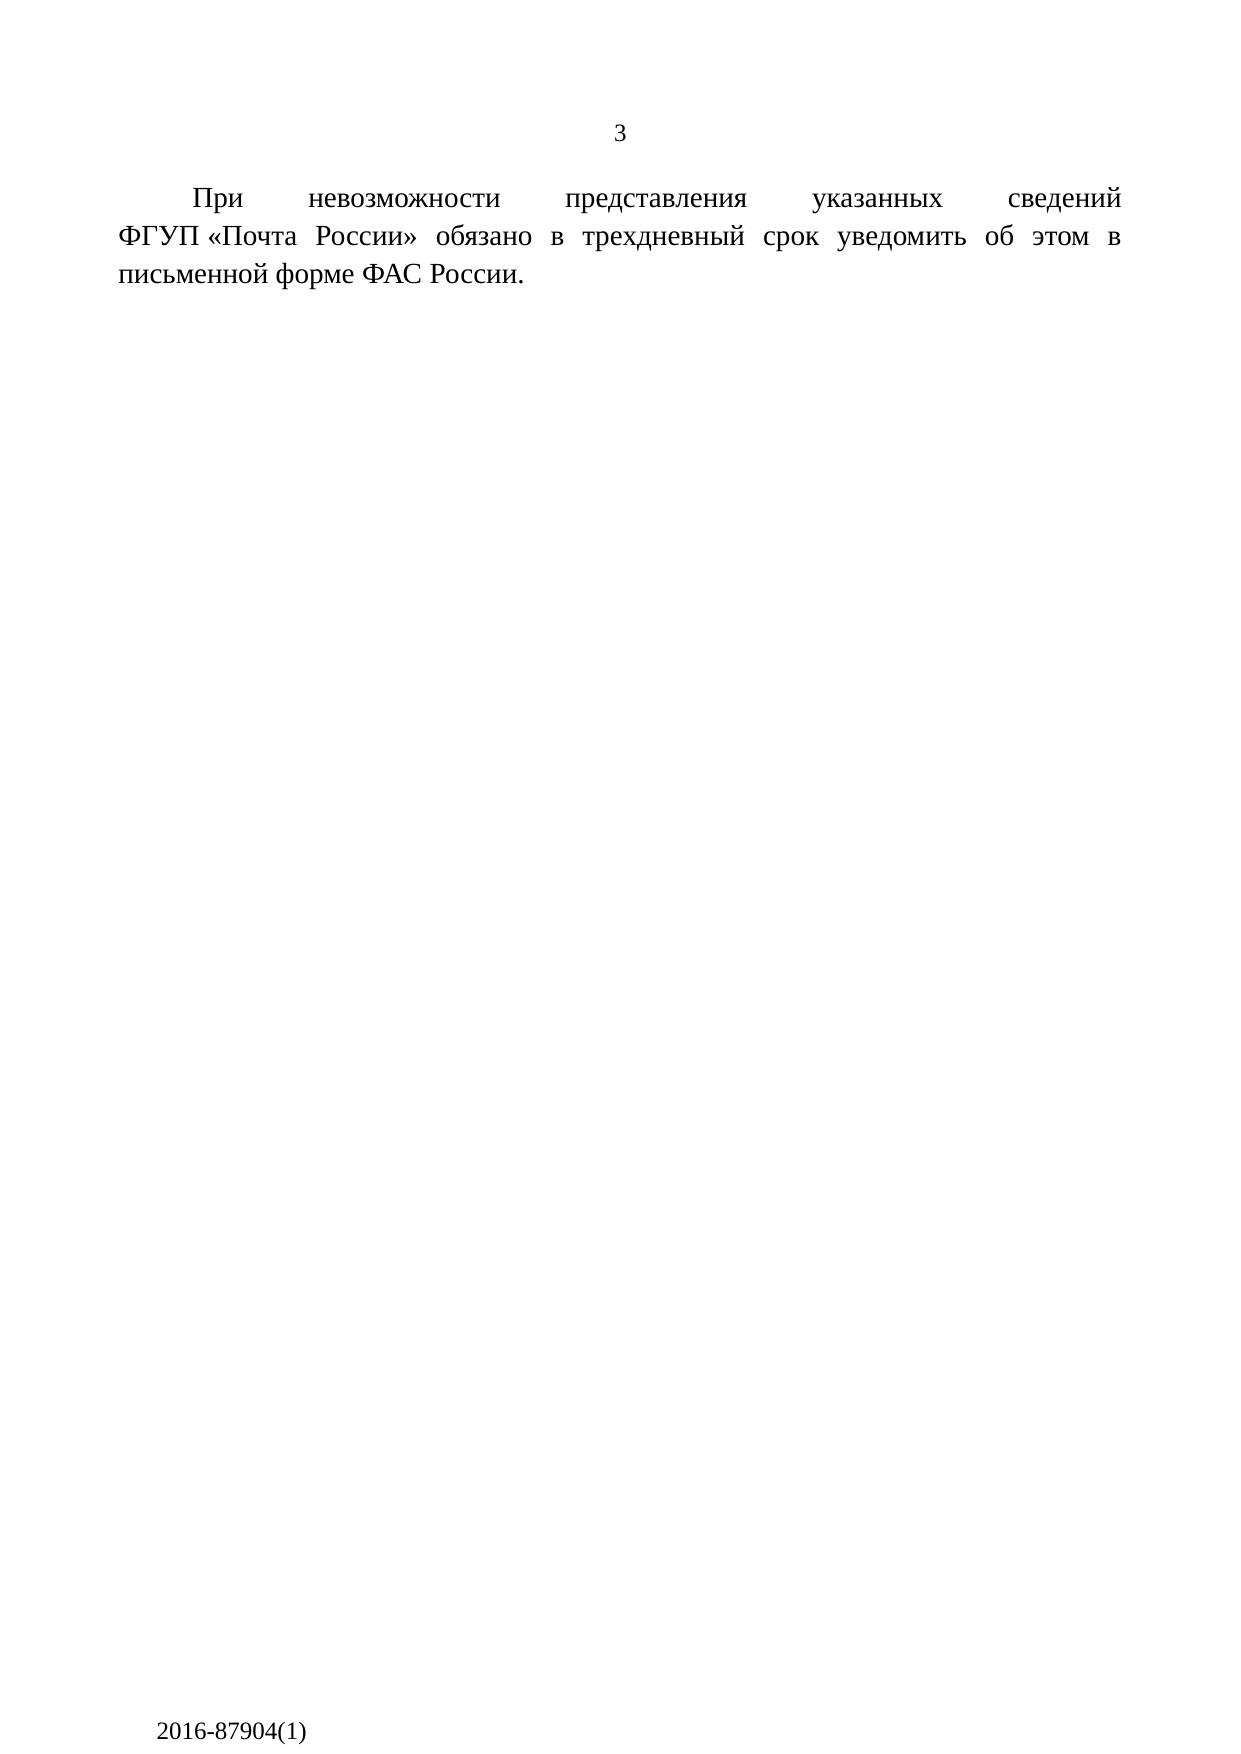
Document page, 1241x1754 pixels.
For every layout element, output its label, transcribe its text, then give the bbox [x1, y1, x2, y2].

text При невозможности представления указанных сведений ФГУП «Почта России» обязано в трехдневный срок уведомить об этом в письменной форме ФАС России. [118, 176, 1122, 290]
